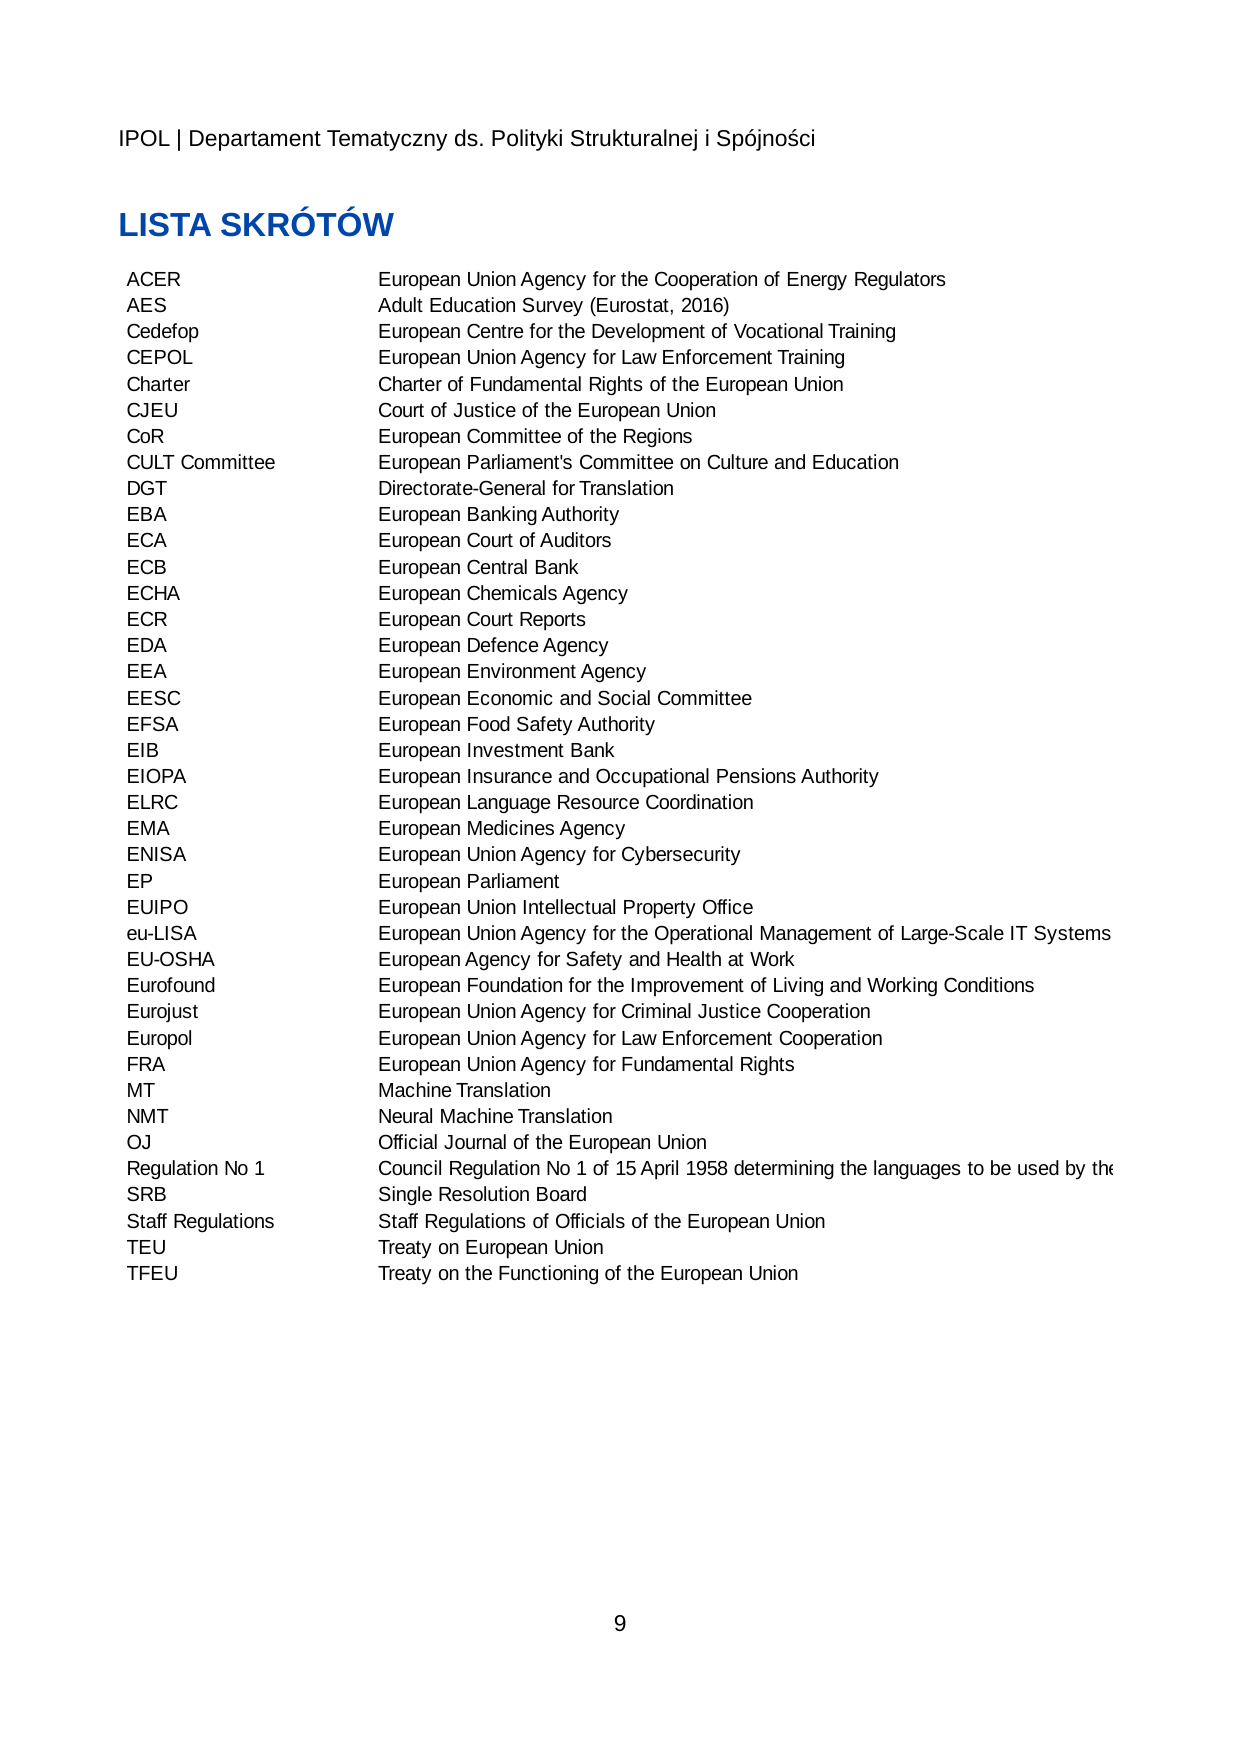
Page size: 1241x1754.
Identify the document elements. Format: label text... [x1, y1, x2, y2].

subtitle LISTA SKRÓTÓW [118, 205, 1122, 244]
